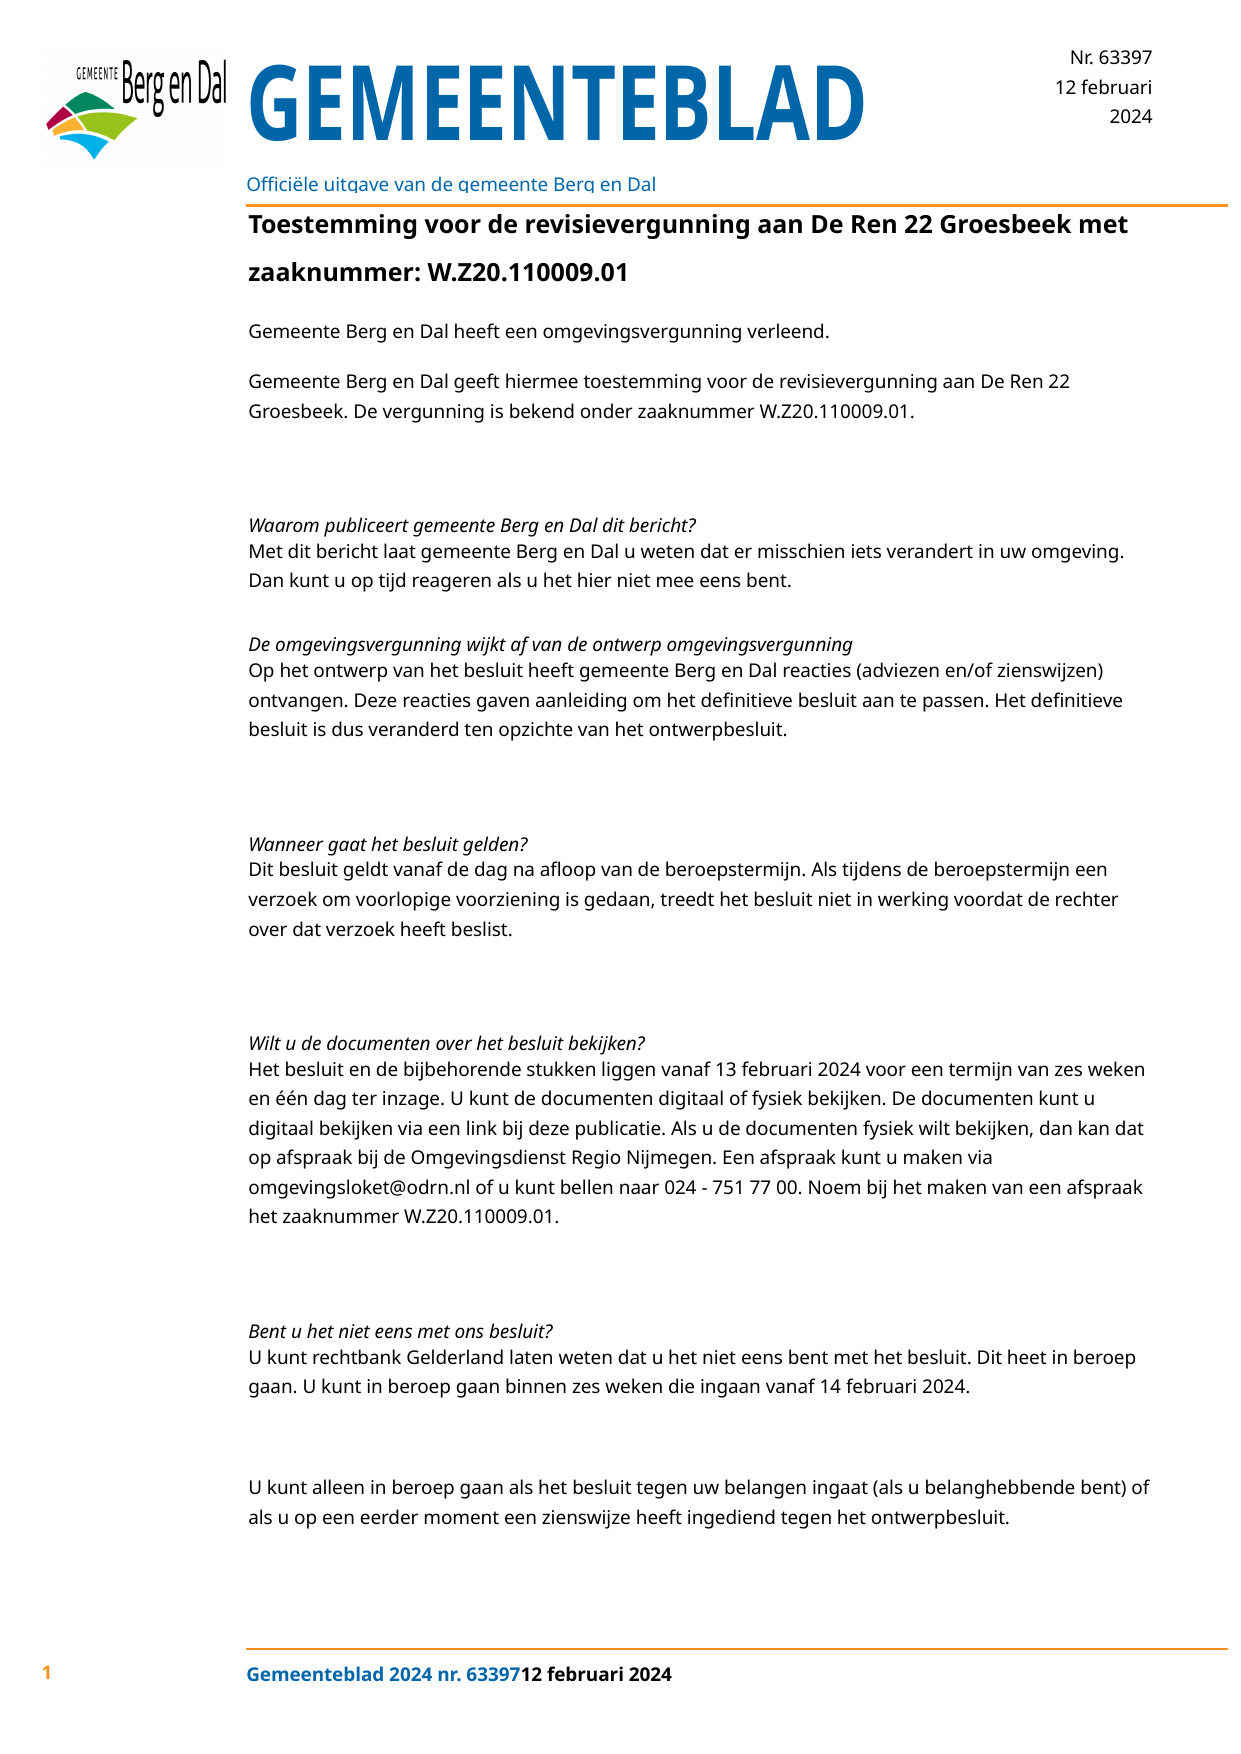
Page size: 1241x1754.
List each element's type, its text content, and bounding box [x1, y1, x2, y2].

text Bent u het niet eens met ons besluit? [248, 1318, 1152, 1344]
text Waarom publiceert gemeente Berg en Dal dit bericht? [248, 512, 1152, 538]
text Met dit bericht laat gemeente Berg en Dal u weten dat er misschien iets verandert in uw omgeving. Dan kunt u op tijd reageren als u het hier niet mee eens bent. [248, 538, 1152, 593]
text Gemeente Berg en Dal geeft hiermee toestemming voor de revisievergunning aan De Ren 22 Groesbeek. De vergunning is bekend onder zaaknummer W.Z20.110009.01. [248, 368, 1152, 424]
text Toestemming voor de revisievergunning aan De Ren 22 Groesbeek met zaaknummer: W.Z20.110009.01 [248, 207, 1152, 288]
picture [41, 47, 231, 172]
text Dit besluit geldt vanaf de dag na afloop van de beroepstermijn. Als tijdens de beroepstermijn een verzoek om voorlopige voorziening is gedaan, treedt het besluit niet in werking voordat de rechter over dat verzoek heeft beslist. [248, 857, 1152, 941]
text Op het ontwerp van het besluit heeft gemeente Berg en Dal reacties (adviezen en/of zienswijzen) ontvangen. Deze reacties gaven aanleiding om het definitieve besluit aan te passen. Het definitieve besluit is dus veranderd ten opzichte van het ontwerpbesluit. [248, 657, 1152, 742]
text Het besluit en de bijbehorende stukken liggen vanaf 13 februari 2024 voor een termijn van zes weken en één dag ter inzage. U kunt de documenten digitaal of fysiek bekijken. De documenten kunt u digitaal bekijken via een link bij deze publicatie. Als u de documenten fysiek wilt bekijken, dan kan dat op afspraak bij de Omgevingsdienst Regio Nijmegen. Een afspraak kunt u maken via omgevingsloket@odrn.nl of u kunt bellen naar 024 - 751 77 00. Noem bij het maken van een afspraak het zaaknummer W.Z20.110009.01. [248, 1056, 1152, 1229]
text Gemeente Berg en Dal heeft een omgevingsvergunning verleend. [248, 318, 1152, 344]
text Wanneer gaat het besluit gelden? [248, 831, 1152, 857]
text U kunt alleen in beroep gaan als het besluit tegen uw belangen ingaat (als u belanghebbende bent) of als u op een eerder moment een zienswijze heeft ingediend tegen het ontwerpbesluit. [248, 1474, 1152, 1529]
text U kunt rechtbank Gelderland laten weten dat u het niet eens bent met het besluit. Dit heet in beroep gaan. U kunt in beroep gaan binnen zes weken die ingaan vanaf 14 februari 2024. [248, 1344, 1152, 1399]
text De omgevingsvergunning wijkt af van de ontwerp omgevingsvergunning [248, 632, 1152, 657]
text Wilt u de documenten over het besluit bekijken? [248, 1030, 1152, 1056]
